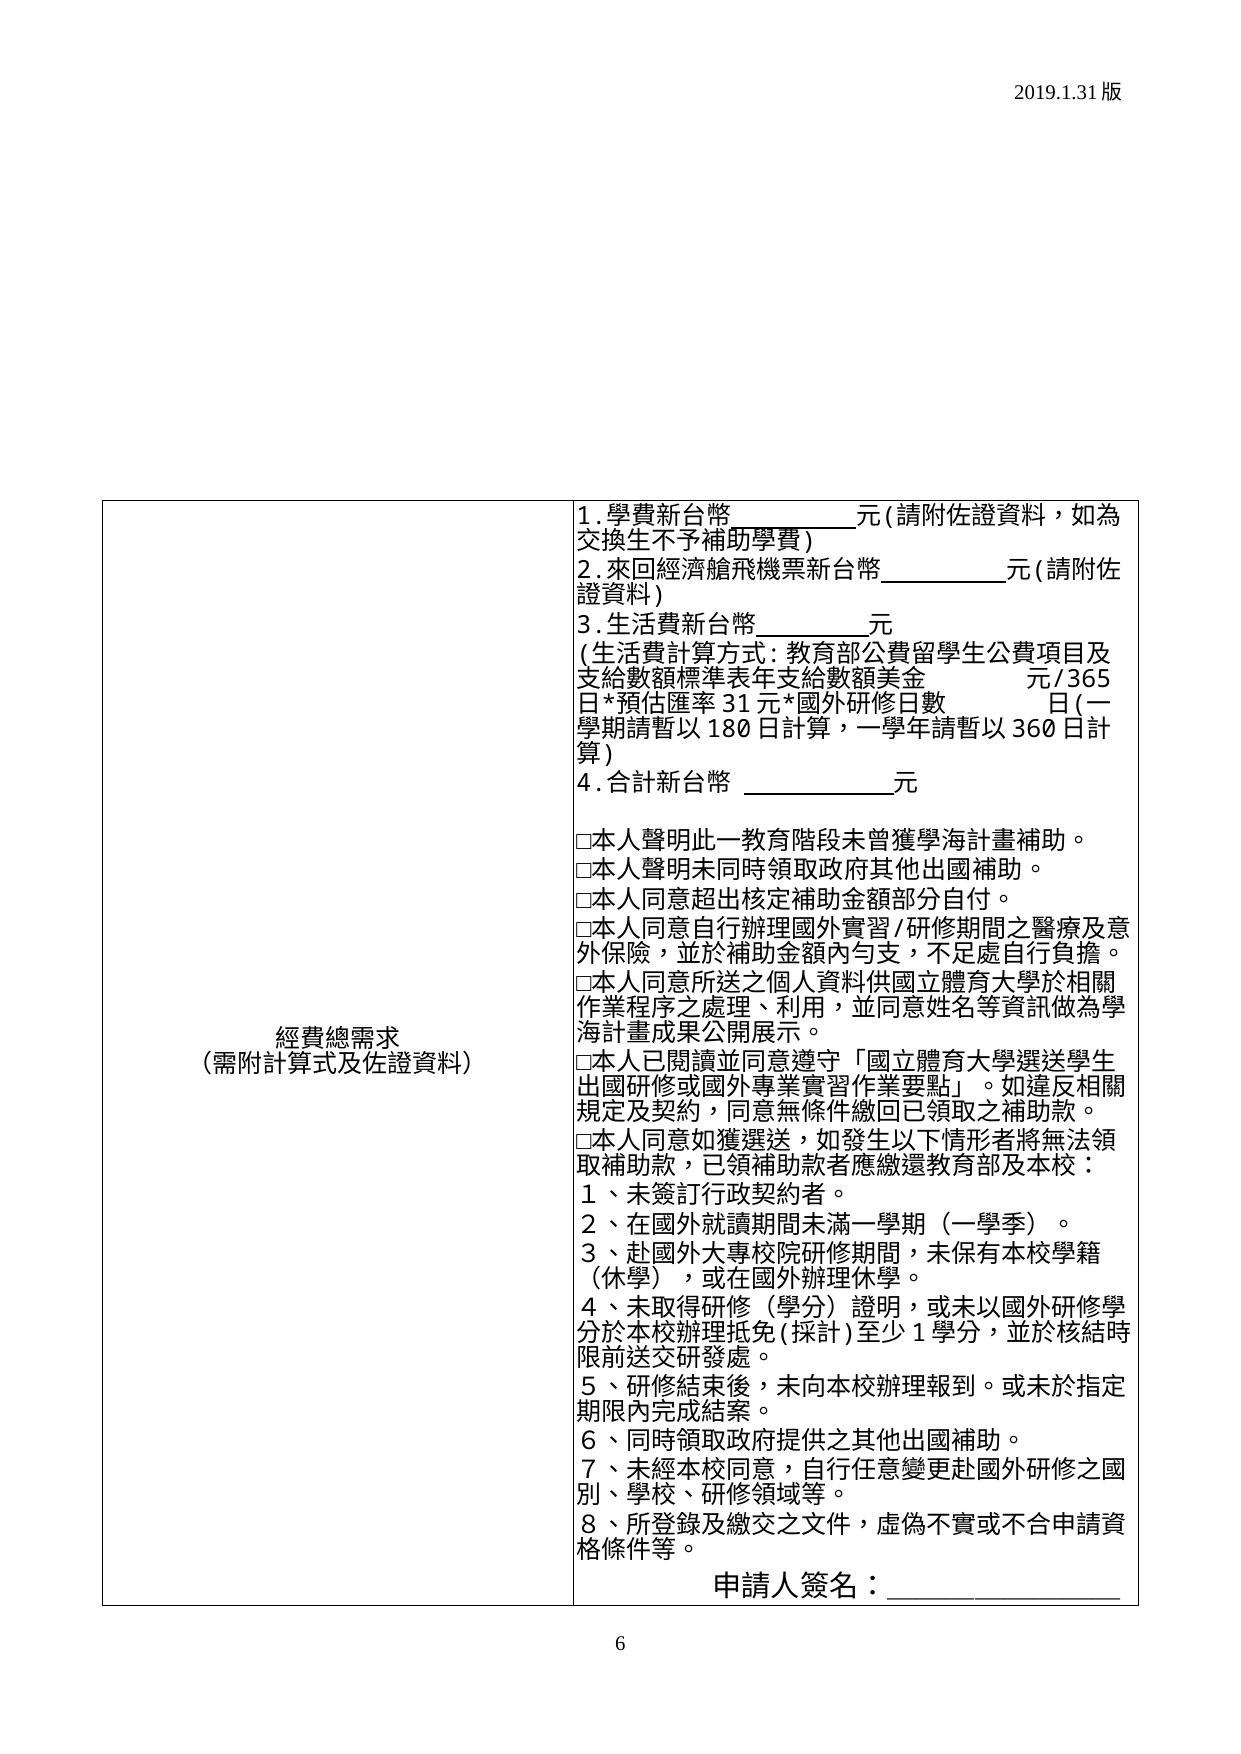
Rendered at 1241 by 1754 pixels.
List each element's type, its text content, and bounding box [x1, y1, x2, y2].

table_cell 經費總需求 （需附計算式及佐證資料） [103, 501, 573, 1605]
table_cell 1.學費新台幣 元(請附佐證資料，如為交換生不予補助學費) 2.來回經濟艙飛機票新台幣 元(請附佐證資料) 3.生活費新台幣 元 (生活費計算方式: 教育部公費留學生公費項目及支給數額標準表年支給數額美金 元/365日*預估匯率31元*國外研修日數 日(一學期請暫以180日計算，一學年請暫以360日計算) 4.合計新台幣 元 □本人聲明此一教育階段未曾獲學海計畫補助。 □本人聲明未同時領取政府其他出國補助。 □本人同意超出核定補助金額部分自付。 □本人同意自行辦理國外實習/研修期間之醫療及意外保險，並於補助金額內勻支，不足處自行負擔。 □本人同意所送之個人資料供國立體育大學於相關作業程序之處理、利用，並同意姓名等資訊做為學海計畫成果公開展示。 □本人已閱讀並同意遵守「國立體育大學選送學生出國研修或國外專業實習作業要點」。如違反相關規定及契約，同意無條件繳回已領取之補助款。 □本人同意如獲選送，如發生以下情形者將無法領取補助款，已領補助款者應繳還教育部及本校： １、未簽訂行政契約者。 ２、在國外就讀期間未滿一學期（一學季）。 ３、赴國外大專校院研修期間，未保有本校學籍（休學），或在國外辦理休學。 ４、未取得研修（學分）證明，或未以國外研修學分於本校辦理抵免(採計)至少1學分，並於核結時限前送交研發處。 ５、研修結束後，未向本校辦理報到。或未於指定期限內完成結案。 ６、同時領取政府提供之其他出國補助。 ７、未經本校同意，自行任意變更赴國外研修之國別、學校、研修領域等。 ８、所登錄及繳交之文件，虛偽不實或不合申請資格條件等。 申請人簽名：＿＿＿＿＿＿＿＿ [574, 501, 1138, 1605]
